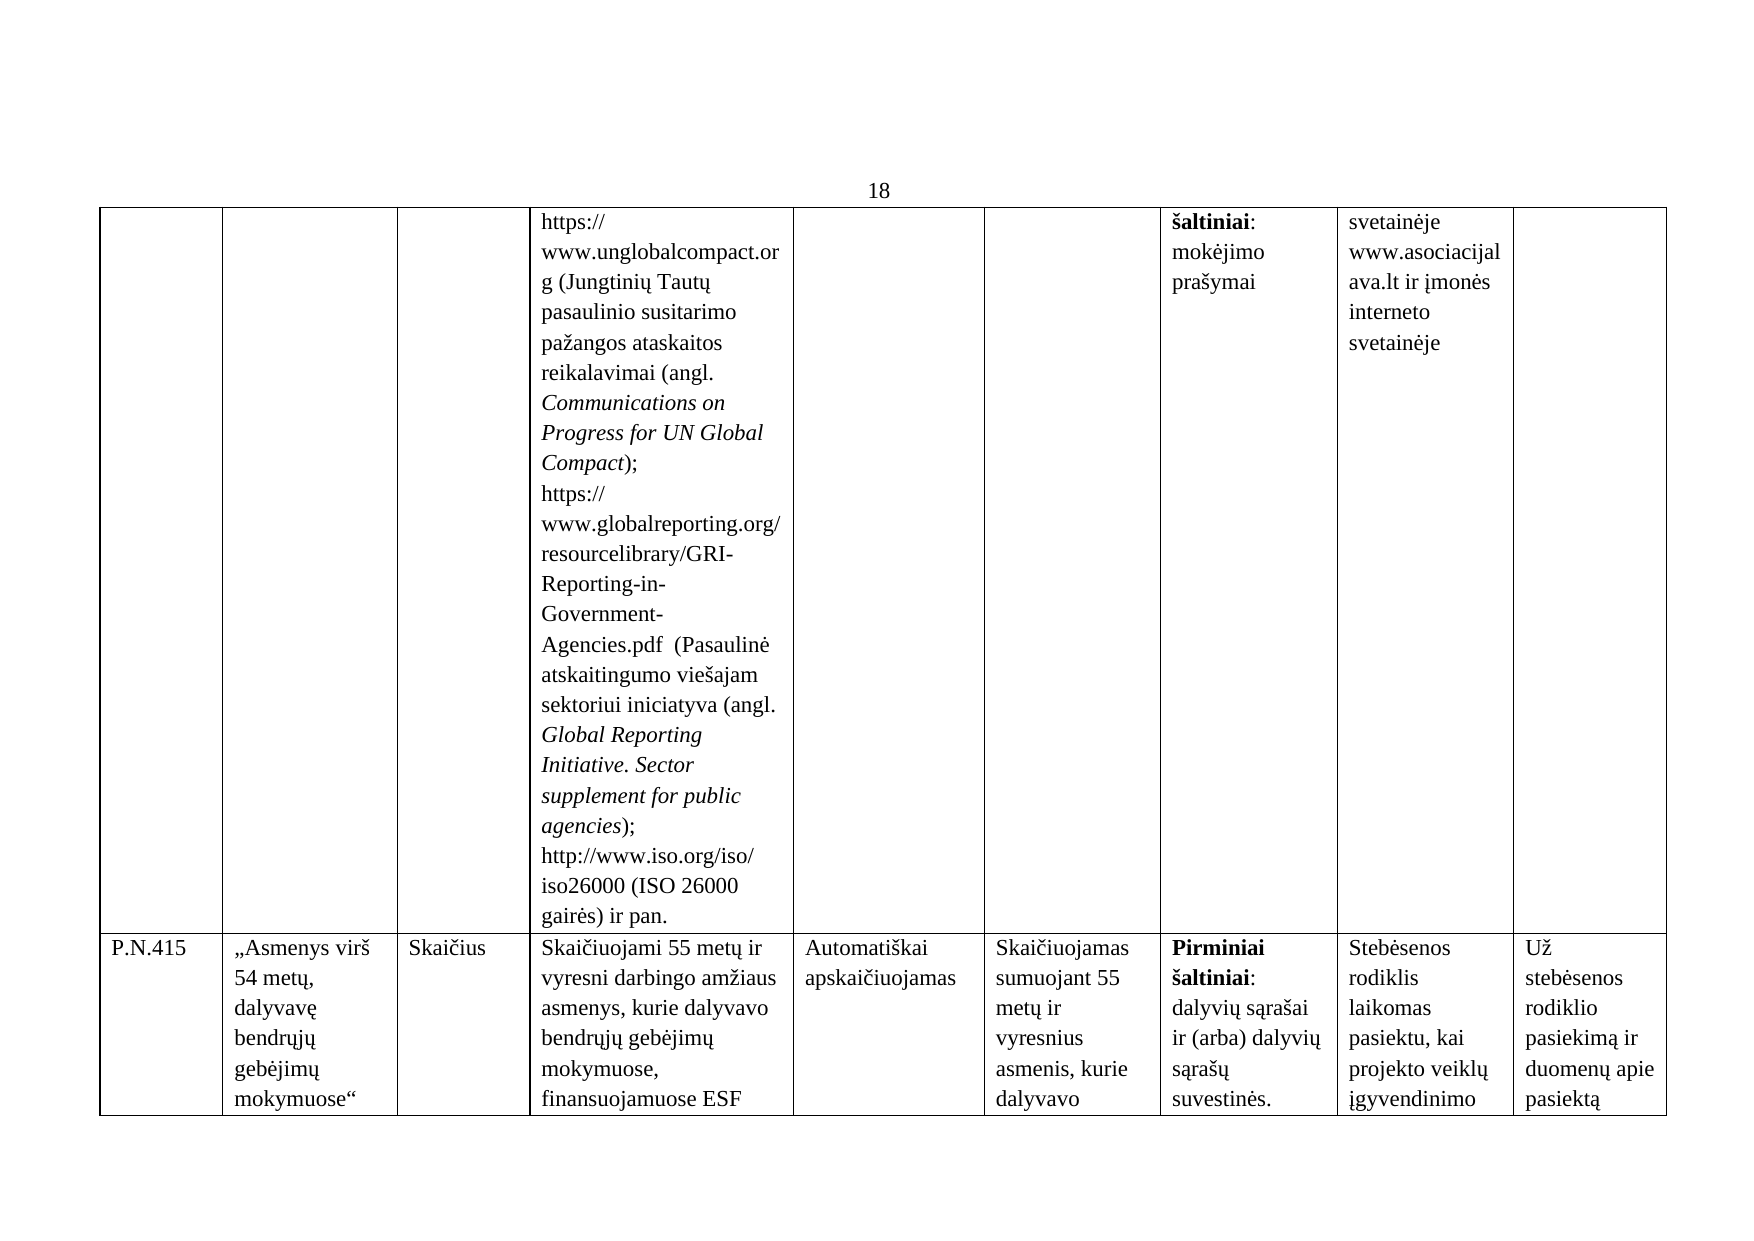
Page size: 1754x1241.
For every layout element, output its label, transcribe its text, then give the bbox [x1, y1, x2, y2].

table_cell https://www.unglobalcompact.org (Jungtinių Tautų pasaulinio susitarimo pažangos ataskaitos reikalavimai (angl. Communications on Progress for UN Global Compact); https://www.globalreporting.org/resourcelibrary/GRI-Reporting-in-Government-Agencies.pdf (Pasaulinė atskaitingumo viešajam sektoriui iniciatyva (angl. Global Reporting Initiative. Sector supplement for public agencies); http://www.iso.org/iso/iso26000 (ISO 26000 gairės) ir pan. [531, 208, 793, 933]
table_cell Automatiškai apskaičiuojamas [794, 934, 984, 1115]
table_cell svetainėje www.asociacijalava.lt ir įmonės interneto svetainėje [1338, 208, 1513, 933]
table_cell [398, 208, 529, 933]
table_cell [985, 208, 1160, 933]
table_cell P.N.415 [101, 934, 222, 1115]
table_cell [794, 208, 984, 933]
table_cell Pirminiai šaltiniai: dalyvių sąrašai ir (arba) dalyvių sąrašų suvestinės. [1161, 934, 1337, 1115]
table_cell Stebėsenos rodiklis laikomas pasiektu, kai projekto veiklų įgyvendinimo [1338, 934, 1513, 1115]
table_cell [1514, 208, 1666, 933]
table_cell Skaičiuojamas sumuojant 55 metų ir vyresnius asmenis, kurie dalyvavo [985, 934, 1160, 1115]
table_cell Skaičiuojami 55 metų ir vyresni darbingo amžiaus asmenys, kurie dalyvavo bendrųjų gebėjimų mokymuose, finansuojamuose ESF [531, 934, 793, 1115]
table_cell šaltiniai: mokėjimo prašymai [1161, 208, 1337, 933]
table_cell [101, 208, 222, 933]
table_cell Už stebėsenos rodiklio pasiekimą ir duomenų apie pasiektą [1514, 934, 1666, 1115]
table_cell [223, 208, 397, 933]
table_cell Skaičius [398, 934, 529, 1115]
table_cell „Asmenys virš 54 metų, dalyvavę bendrųjų gebėjimų mokymuose“ [223, 934, 397, 1115]
